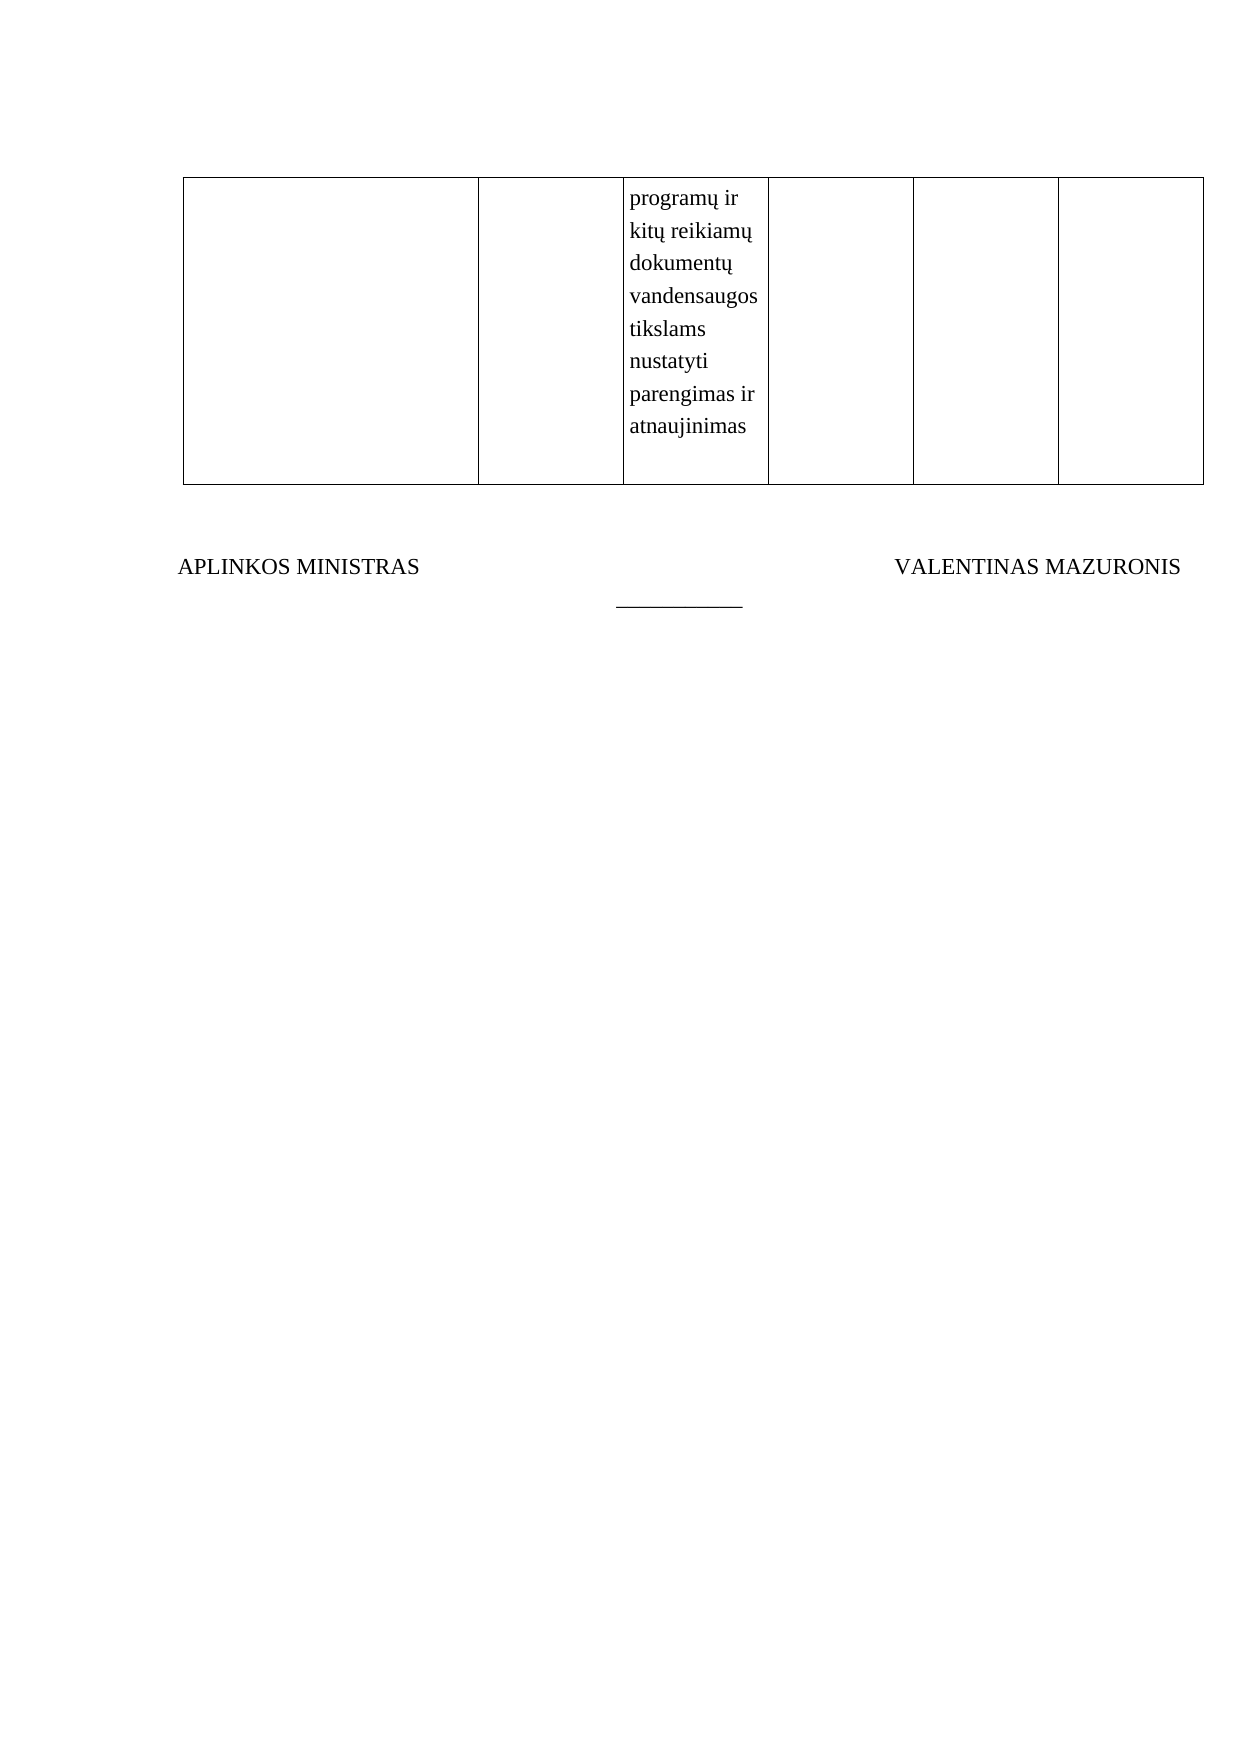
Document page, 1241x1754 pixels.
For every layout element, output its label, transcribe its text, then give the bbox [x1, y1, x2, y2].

table_cell [914, 178, 1058, 483]
table_cell programų ir kitų reikiamų dokumentų vandensaugos tikslams nustatyti parengimas ir atnaujinimas [624, 178, 768, 483]
table_cell [769, 178, 913, 483]
table_cell [184, 178, 478, 483]
text ___________ [177, 584, 1181, 611]
table_cell [1059, 178, 1203, 483]
table_cell [479, 178, 623, 483]
text Aplinkos ministras Valentinas Mazuronis [177, 553, 1181, 579]
